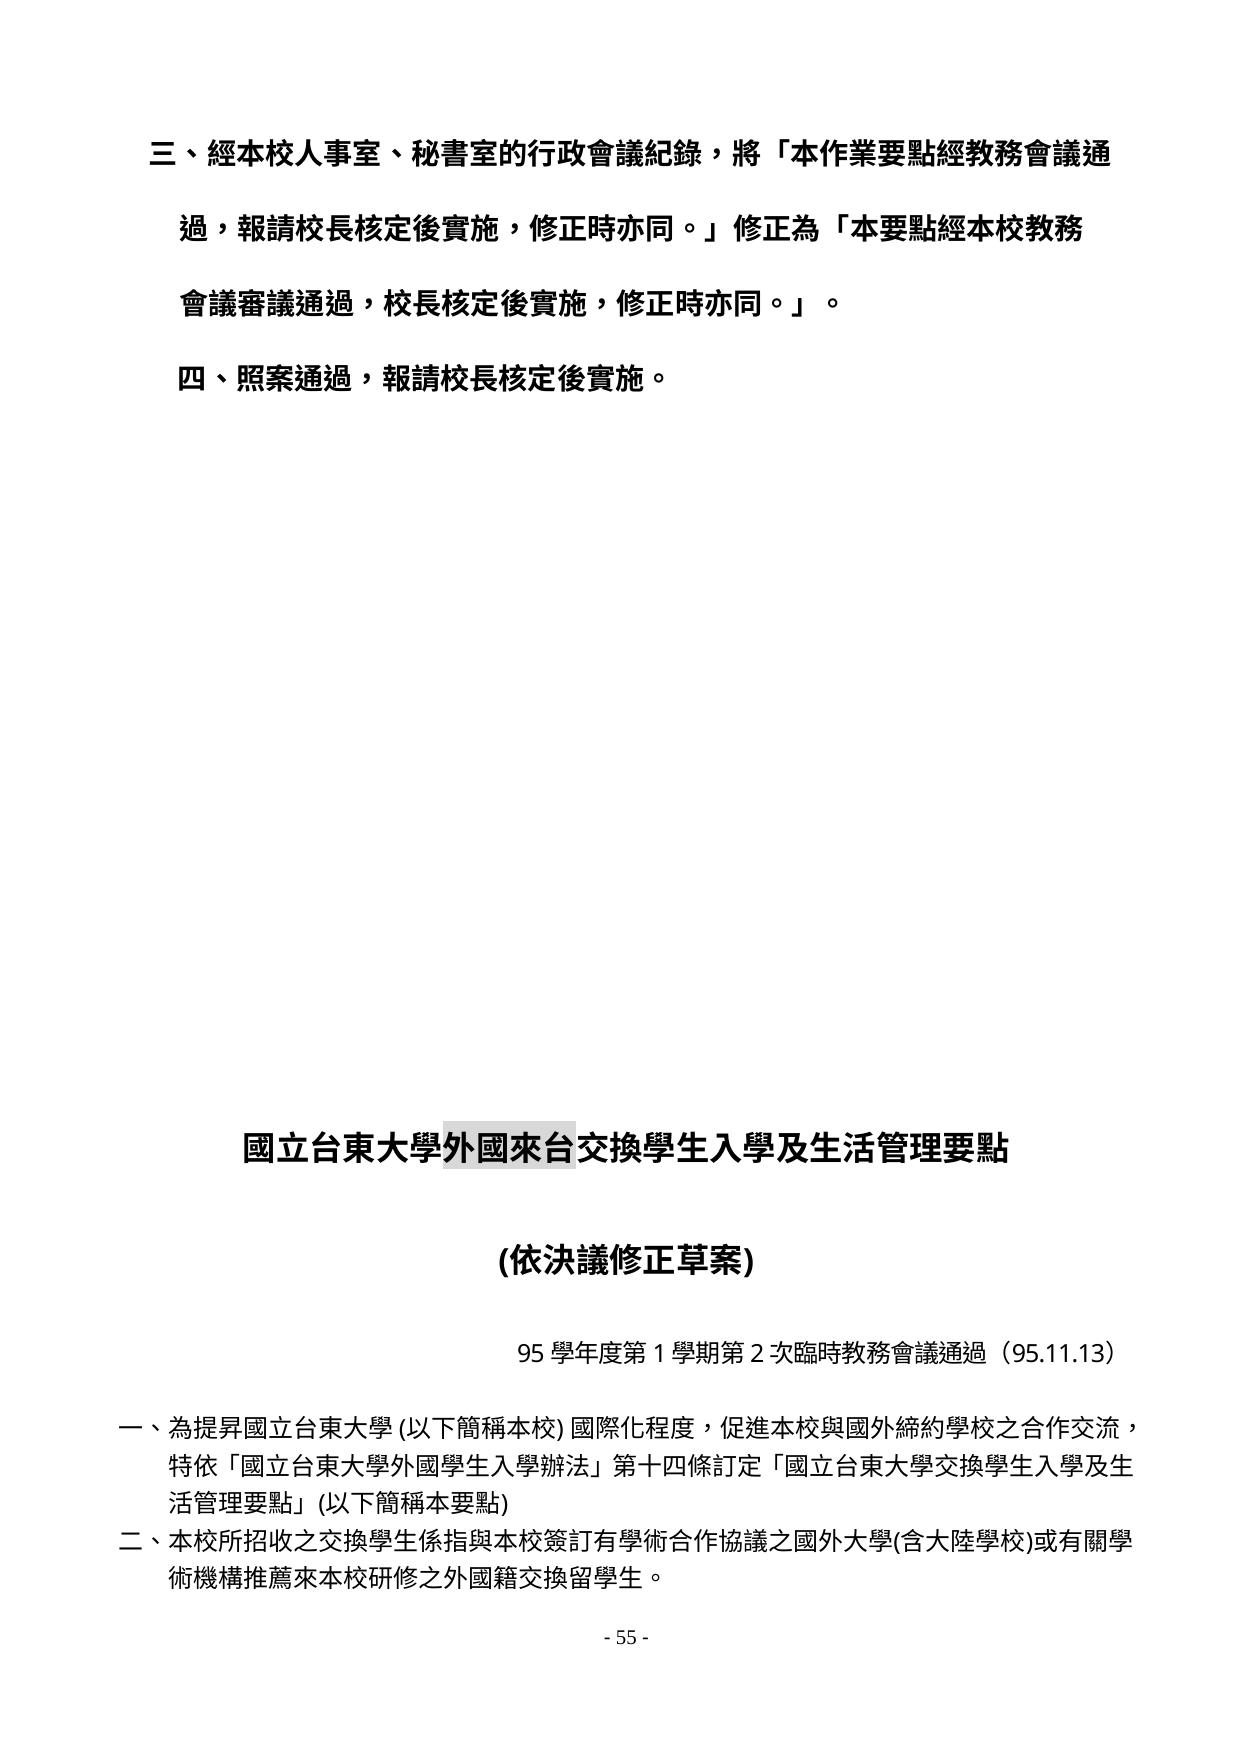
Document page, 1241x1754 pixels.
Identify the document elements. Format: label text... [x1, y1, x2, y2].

text 過，報請校長核定後實施，修正時亦同。」修正為「本要點經本校教務 [118, 189, 1134, 264]
text 國立台東大學外國來台交換學生入學及生活管理要點 [118, 1108, 1134, 1183]
text 一、為提昇國立台東大學 (以下簡稱本校) 國際化程度，促進本校與國外締約學校之合作交流，特依「國立台東大學外國學生入學辦法」第十四條訂定「國立台東大學交換學生入學及生活管理要點」(以下簡稱本要點) [118, 1408, 1134, 1521]
text 三、經本校人事室、秘書室的行政會議紀錄，將「本作業要點經教務會議通 [118, 114, 1134, 189]
text (依決議修正草案) [118, 1221, 1134, 1296]
text 四、照案通過，報請校長核定後實施。 [178, 339, 1134, 414]
text 二、本校所招收之交換學生係指與本校簽訂有學術合作協議之國外大學(含大陸學校)或有關學術機構推薦來本校研修之外國籍交換留學生。 [118, 1521, 1134, 1596]
text 95學年度第1學期第2次臨時教務會議通過（95.11.13） [118, 1333, 1131, 1371]
text 會議審議通過，校長核定後實施，修正時亦同。」。 [118, 264, 1134, 339]
